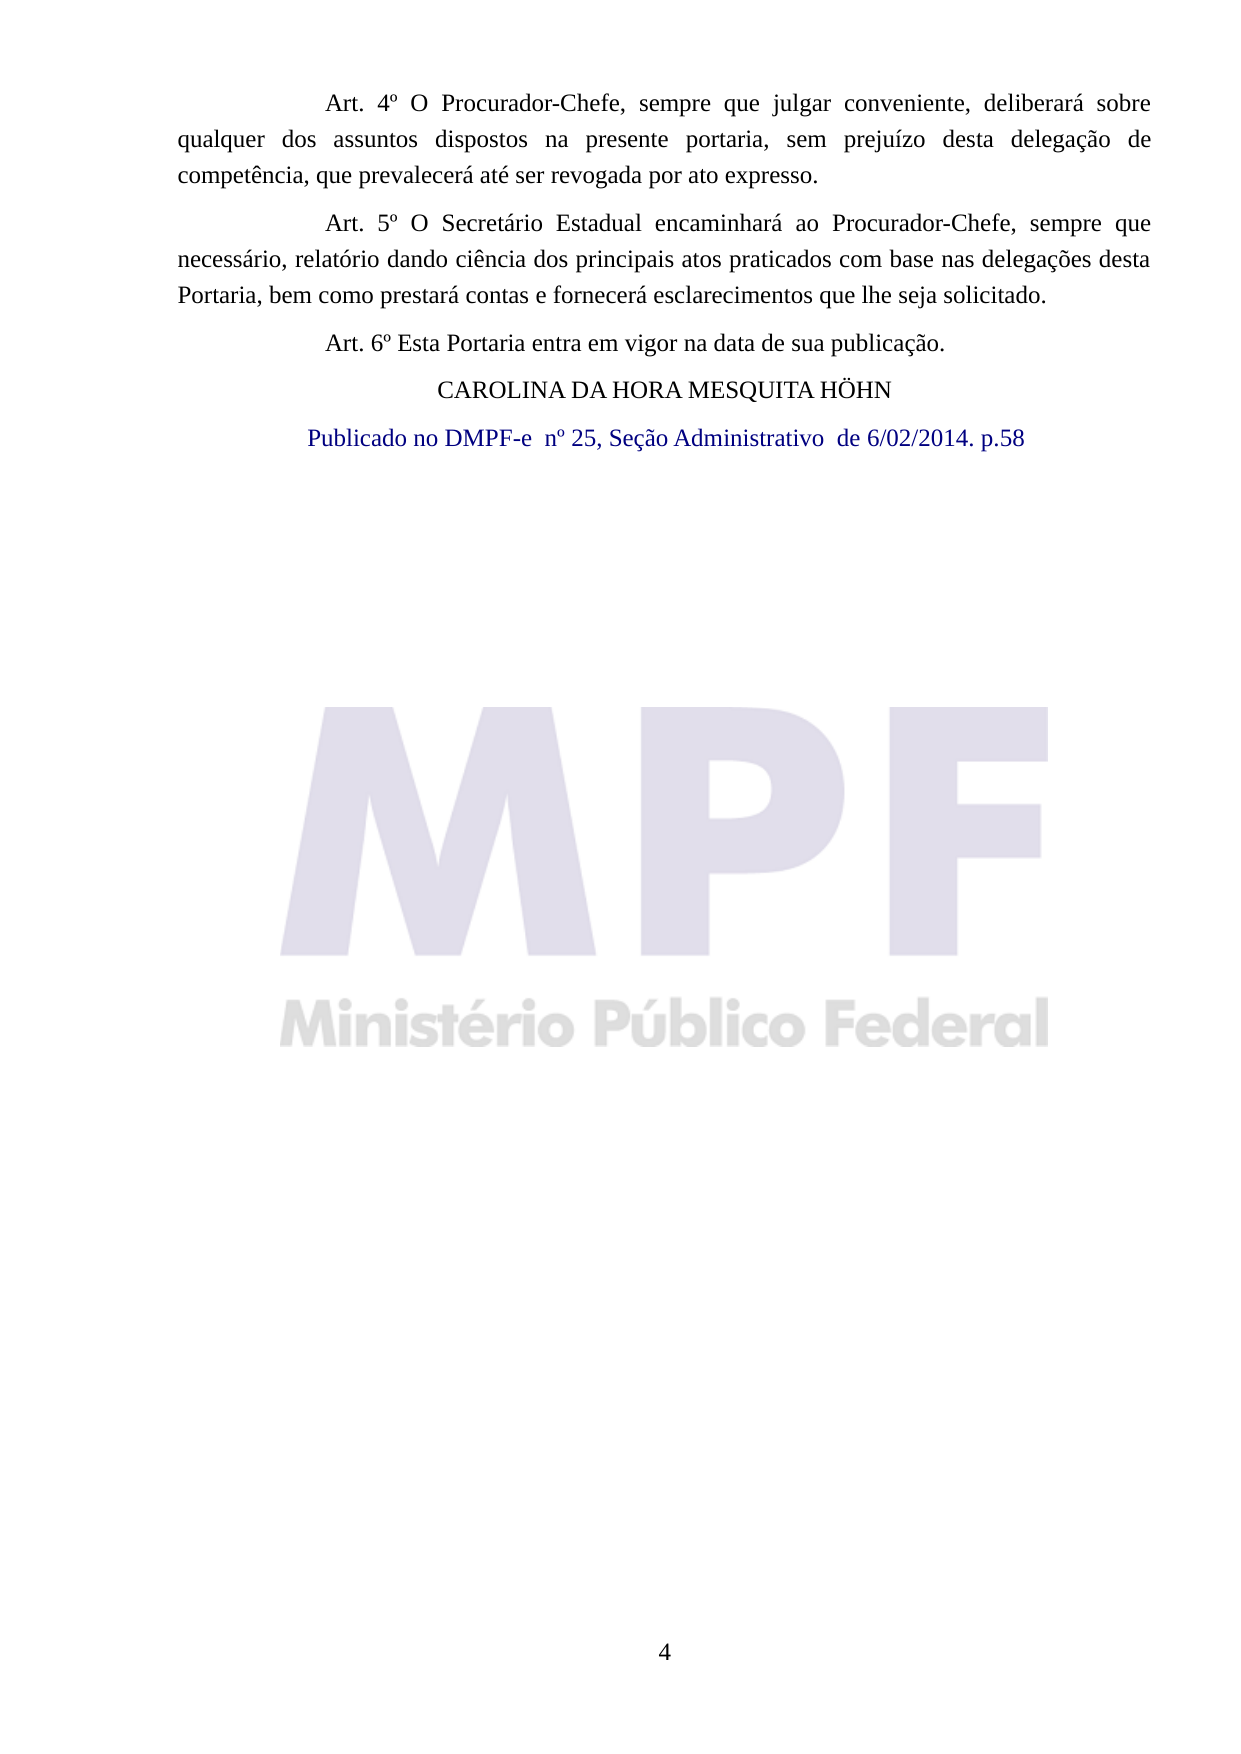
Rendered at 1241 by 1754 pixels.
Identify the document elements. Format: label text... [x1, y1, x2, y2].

text Art. 6º Esta Portaria entra em vigor na data de sua publicação. [177, 328, 1152, 356]
text CAROLINA DA HORA MESQUITA HÖHN [177, 375, 1152, 404]
text Art. 5º O Secretário Estadual encaminhará ao Procurador-Chefe, sempre que necessário, relatório dando ciência dos principais atos praticados com base nas delegações desta Portaria, bem como prestará contas e fornecerá esclarecimentos que lhe seja solicitado. [177, 208, 1152, 309]
text Art. 4º O Procurador-Chefe, sempre que julgar conveniente, deliberará sobre qualquer dos assuntos dispostos na presente portaria, sem prejuízo desta delegação de competência, que prevalecerá até ser revogada por ato expresso. [177, 88, 1152, 189]
picture [280, 707, 1049, 1047]
text Publicado no DMPF-e nº 25, Seção Administrativo de 6/02/2014. p.58 [177, 423, 1152, 452]
